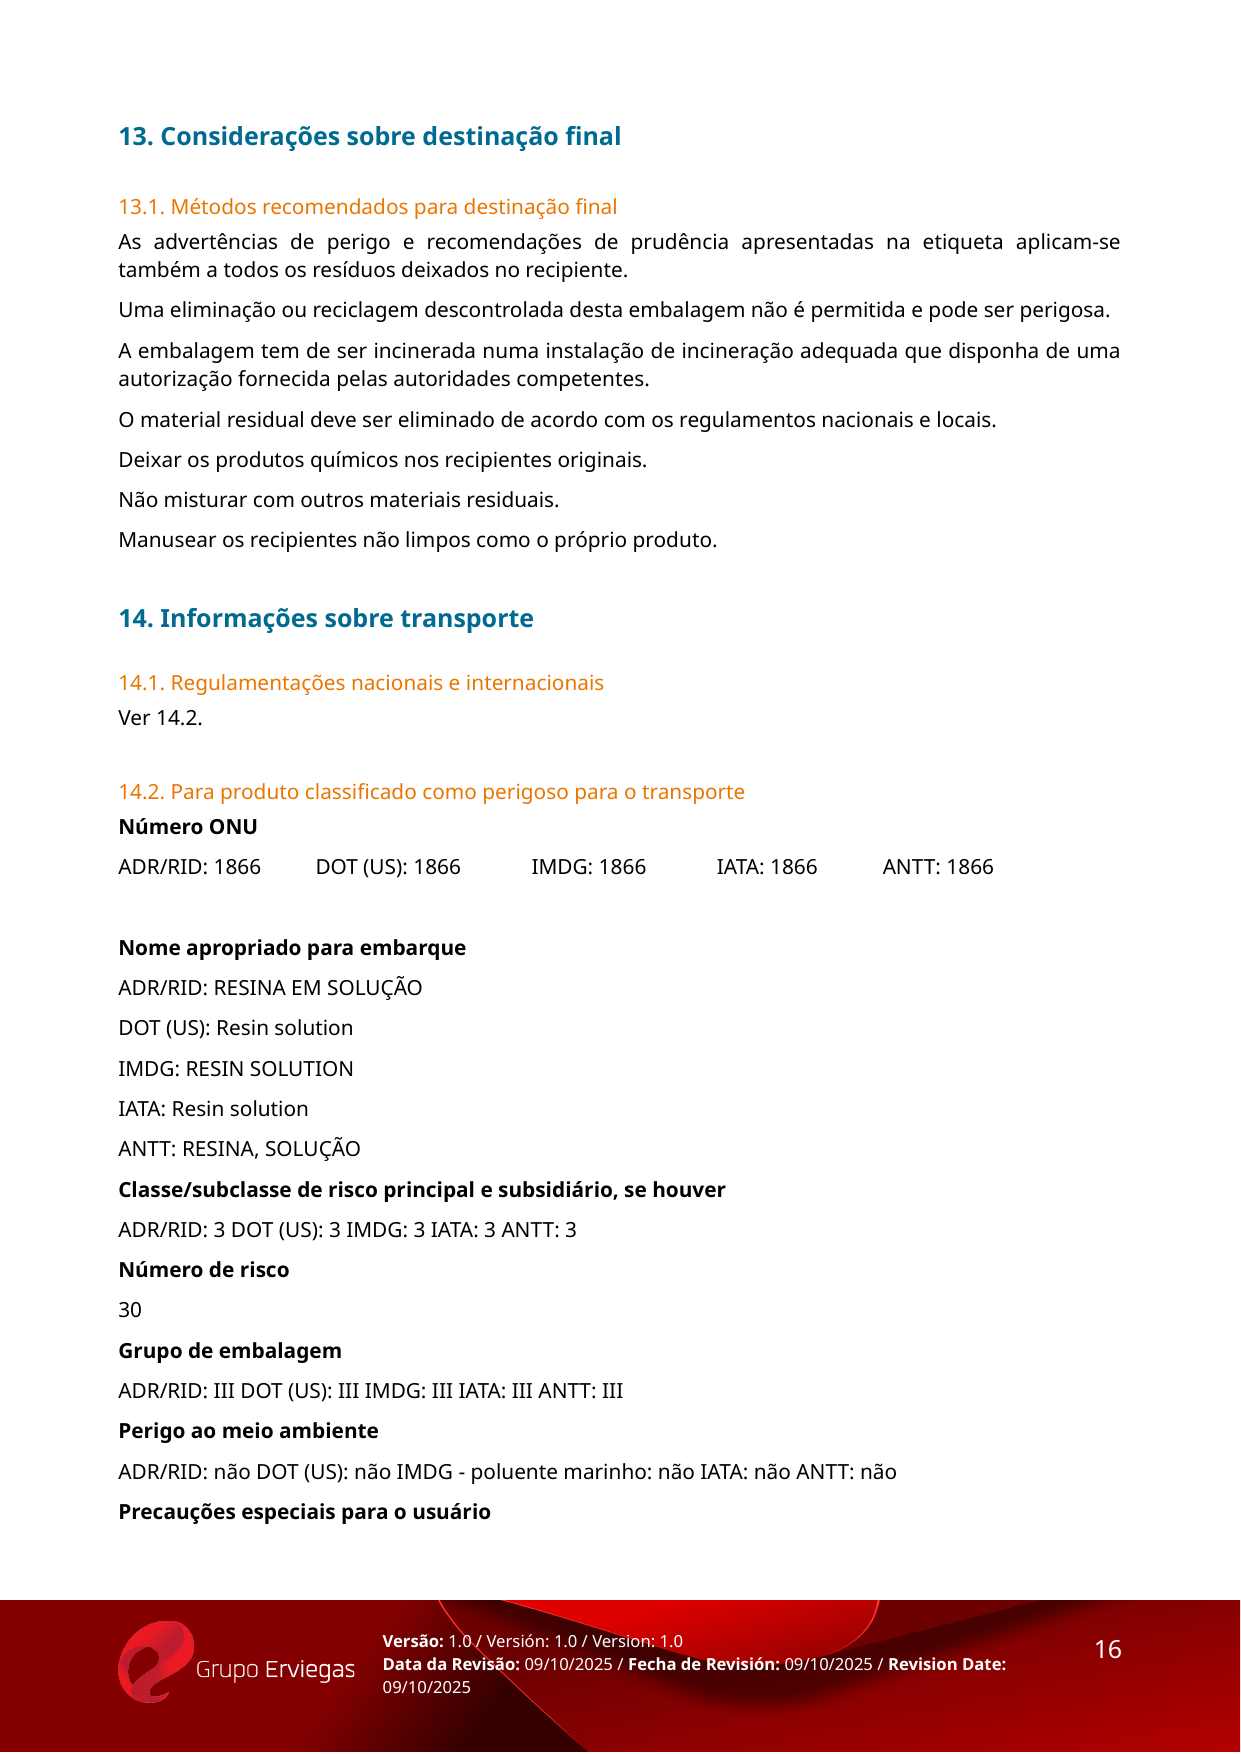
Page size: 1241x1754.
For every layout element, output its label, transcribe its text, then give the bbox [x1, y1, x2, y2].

text 13. Considerações sobre destinação final [118, 118, 1122, 152]
text ADR/RID: III DOT (US): III IMDG: III IATA: III ANTT: III [118, 1376, 1122, 1405]
text DOT (US): Resin solution [118, 1013, 1122, 1042]
text IATA: Resin solution [118, 1094, 1122, 1122]
text IMDG: RESIN SOLUTION [118, 1054, 1122, 1082]
text 14.2. Para produto classificado como perigoso para o transporte [118, 777, 1122, 806]
text Número ONU [118, 812, 1122, 840]
text ADR/RID: não DOT (US): não IMDG - poluente marinho: não IATA: não ANTT: não [118, 1457, 1122, 1485]
text Número de risco [118, 1255, 1122, 1284]
text ADR/RID: 3 DOT (US): 3 IMDG: 3 IATA: 3 ANTT: 3 [118, 1215, 1122, 1243]
text ADR/RID: 1866 DOT (US): 1866 IMDG: 1866 IATA: 1866 ANTT: 1866 [118, 852, 1122, 881]
text ADR/RID: RESINA EM SOLUÇÃO [118, 973, 1122, 1002]
text O material residual deve ser eliminado de acordo com os regulamentos nacionais e locais. [118, 405, 1122, 433]
text 14.1. Regulamentações nacionais e internacionais [118, 668, 1122, 697]
text A embalagem tem de ser incinerada numa instalação de incineração adequada que disponha de uma autorização fornecida pelas autoridades competentes. [118, 336, 1122, 393]
text 13.1. Métodos recomendados para destinação final [118, 192, 1122, 221]
text Ver 14.2. [118, 703, 1122, 731]
text Deixar os produtos químicos nos recipientes originais. [118, 445, 1122, 473]
text Classe/subclasse de risco principal e subsidiário, se houver [118, 1175, 1122, 1203]
text Não misturar com outros materiais residuais. [118, 485, 1122, 514]
text Perigo ao meio ambiente [118, 1417, 1122, 1445]
text Manusear os recipientes não limpos como o próprio produto. [118, 526, 1122, 554]
text 30 [118, 1296, 1122, 1324]
text Grupo de embalagem [118, 1336, 1122, 1364]
text ANTT: RESINA, SOLUÇÃO [118, 1134, 1122, 1163]
text As advertências de perigo e recomendações de prudência apresentadas na etiqueta aplicam-se também a todos os resíduos deixados no recipiente. [118, 227, 1122, 284]
text Uma eliminação ou reciclagem descontrolada desta embalagem não é permitida e pode ser perigosa. [118, 296, 1122, 324]
picture [118, 1621, 355, 1703]
text Nome apropriado para embarque [118, 933, 1122, 961]
text Precauções especiais para o usuário [118, 1497, 1122, 1526]
text 14. Informações sobre transporte [118, 600, 1122, 634]
